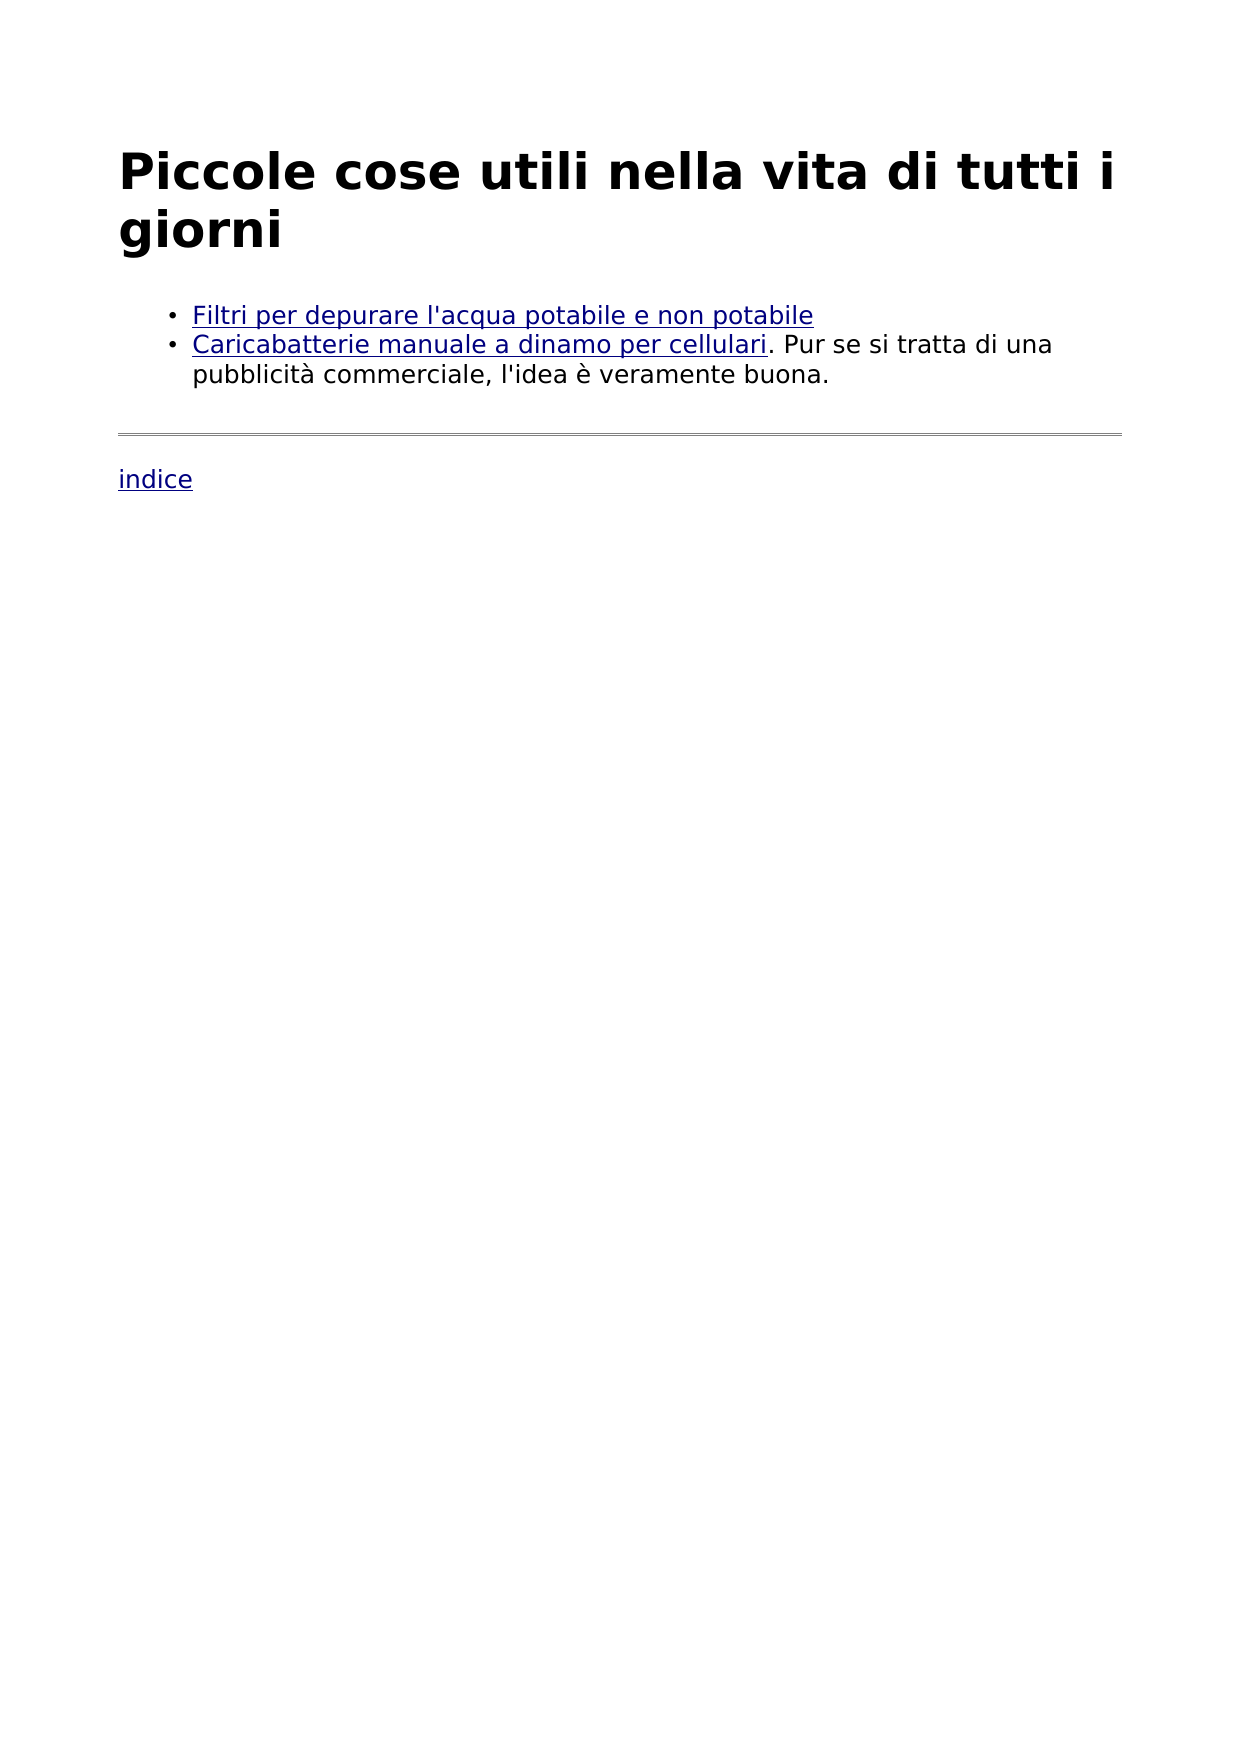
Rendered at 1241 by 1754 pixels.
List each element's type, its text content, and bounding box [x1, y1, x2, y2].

subtitle Piccole cose utili nella vita di tutti i giorni [118, 143, 1122, 259]
list Caricabatterie manuale a dinamo per cellulari. Pur se si tratta di una pubblicità commerciale, l'idea è veramente buona. [177, 331, 1122, 389]
list Filtri per depurare l'acqua potabile e non potabile [177, 302, 1122, 331]
text indice [118, 465, 1122, 494]
